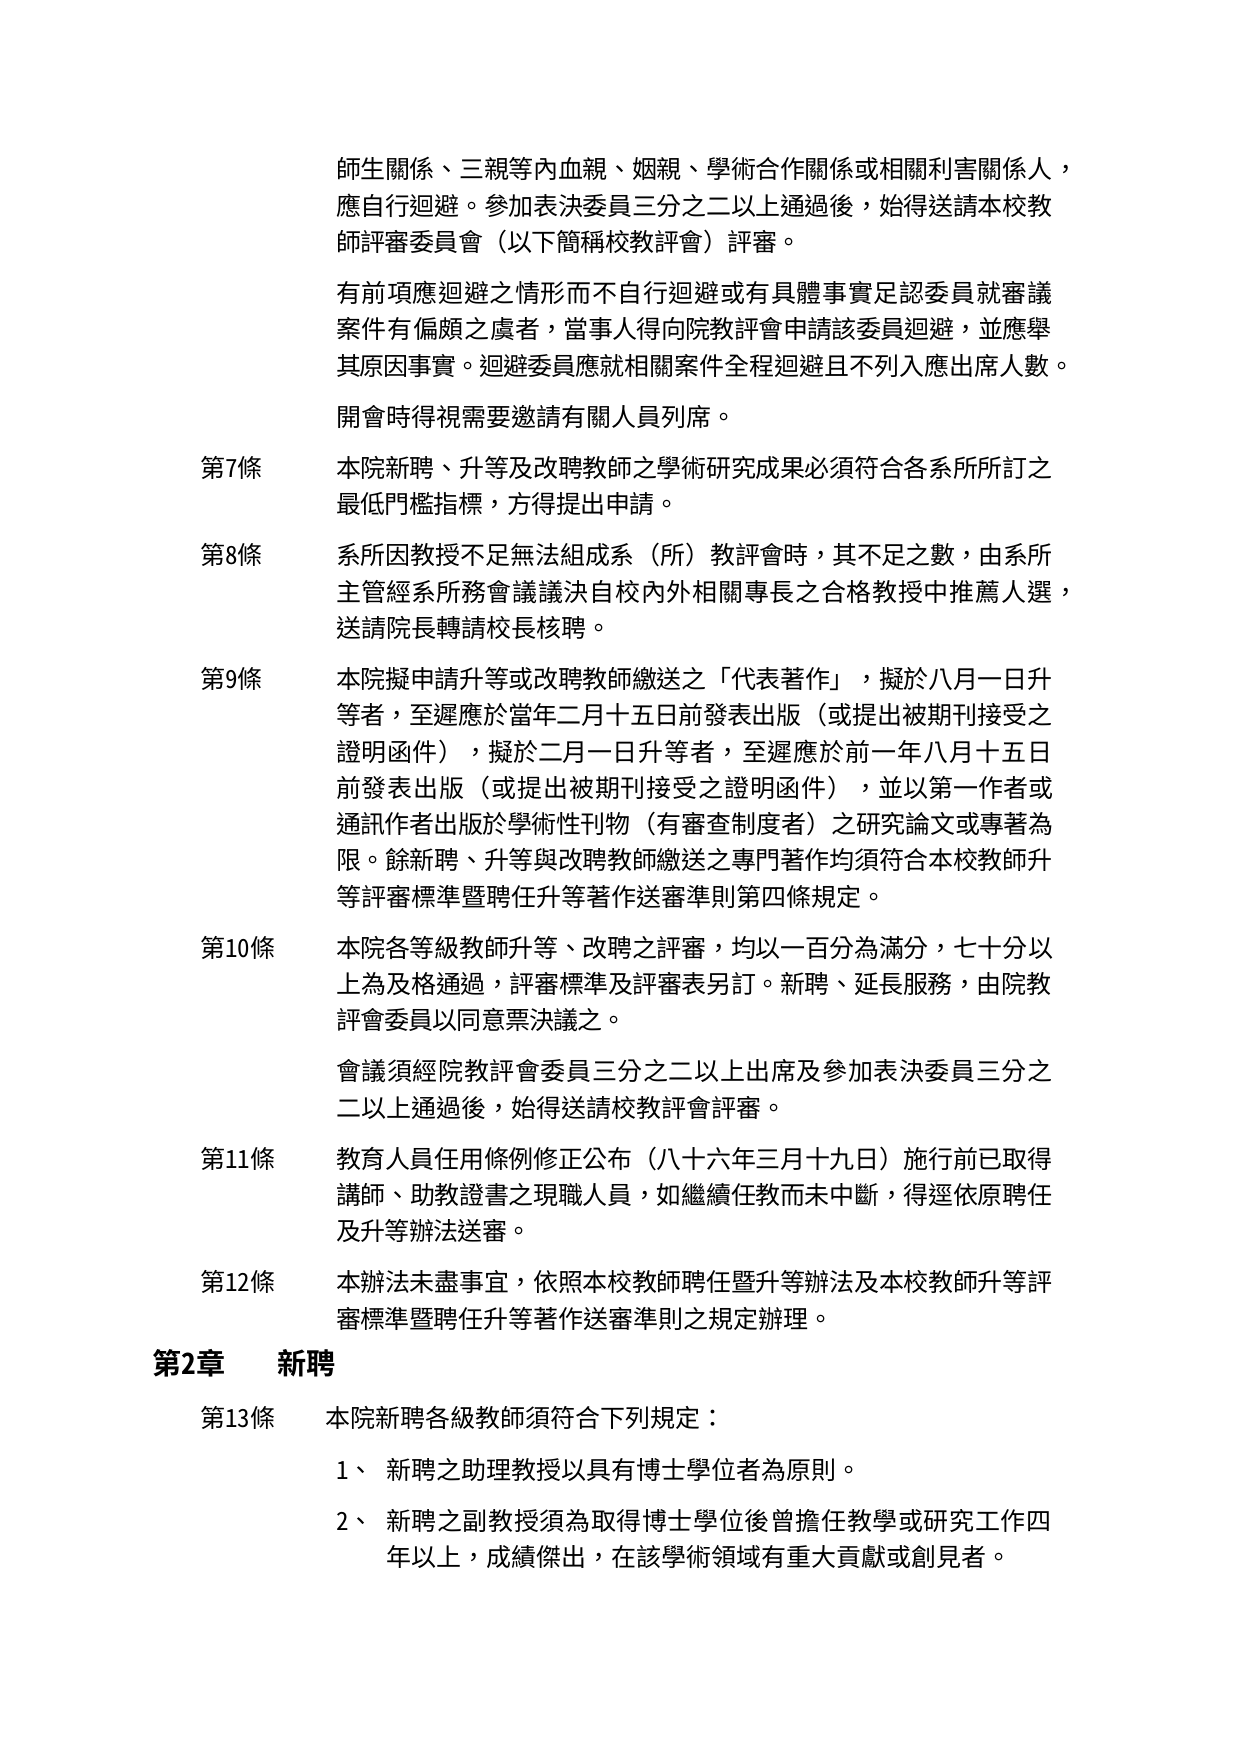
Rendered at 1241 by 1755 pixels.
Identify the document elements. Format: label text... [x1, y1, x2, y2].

list 本院新聘各級教師須符合下列規定： [200, 1399, 1053, 1435]
list 新聘之助理教授以具有博士學位者為原則。 [336, 1450, 1053, 1486]
list 院教評會開會時應有委員三分之二以上親自出席始得開議，惟遇有師生關係、三親等內血親、姻親、學術合作關係或相關利害關係人，應自行迴避。參加表決委員三分之二以上通過後，始得送請本校教師評審委員會（以下簡稱校教評會）評審。 [200, 150, 1053, 259]
list 本院擬申請升等或改聘教師繳送之「代表著作」，擬於八月一日升等者，至遲應於當年二月十五日前發表出版（或提出被期刊接受之證明函件），擬於二月一日升等者，至遲應於前一年八月十五日前發表出版（或提出被期刊接受之證明函件），並以第一作者或通訊作者出版於學術性刊物（有審查制度者）之研究論文或專著為限。餘新聘、升等與改聘教師繳送之專門著作均須符合本校教師升等評審標準暨聘任升等著作送審準則第四條規定。 [200, 659, 1053, 913]
list 系所因教授不足無法組成系（所）教評會時，其不足之數，由系所主管經系所務會議議決自校內外相關專長之合格教授中推薦人選，送請院長轉請校長核聘。 [200, 536, 1053, 644]
list 本院新聘、升等及改聘教師之學術研究成果必須符合各系所所訂之最低門檻指標，方得提出申請。 [200, 448, 1053, 521]
text 開會時得視需要邀請有關人員列席。 [336, 397, 1053, 433]
list 新聘之副教授須為取得博士學位後曾擔任教學或研究工作四年以上，成績傑出，在該學術領域有重大貢獻或創見者。 [336, 1501, 1053, 1574]
text 有前項應迴避之情形而不自行迴避或有具體事實足認委員就審議案件有偏頗之虞者，當事人得向院教評會申請該委員迴避，並應舉其原因事實。迴避委員應就相關案件全程迴避且不列入應出席人數。 [336, 274, 1053, 382]
list 本院各等級教師升等、改聘之評審，均以一百分為滿分，七十分以上為及格通過，評審標準及評審表另訂。新聘、延長服務，由院教評會委員以同意票決議之。 [200, 928, 1053, 1037]
list 教育人員任用條例修正公布（八十六年三月十九日）施行前已取得講師、助教證書之現職人員，如繼續任教而未中斷，得逕依原聘任及升等辦法送審。 [200, 1139, 1053, 1248]
list 本辦法未盡事宜，依照本校教師聘任暨升等辦法及本校教師升等評審標準暨聘任升等著作送審準則之規定辦理。 [200, 1263, 1053, 1335]
text 會議須經院教評會委員三分之二以上出席及參加表決委員三分之二以上通過後，始得送請校教評會評審。 [336, 1052, 1053, 1124]
list 新聘 [152, 1335, 1053, 1384]
